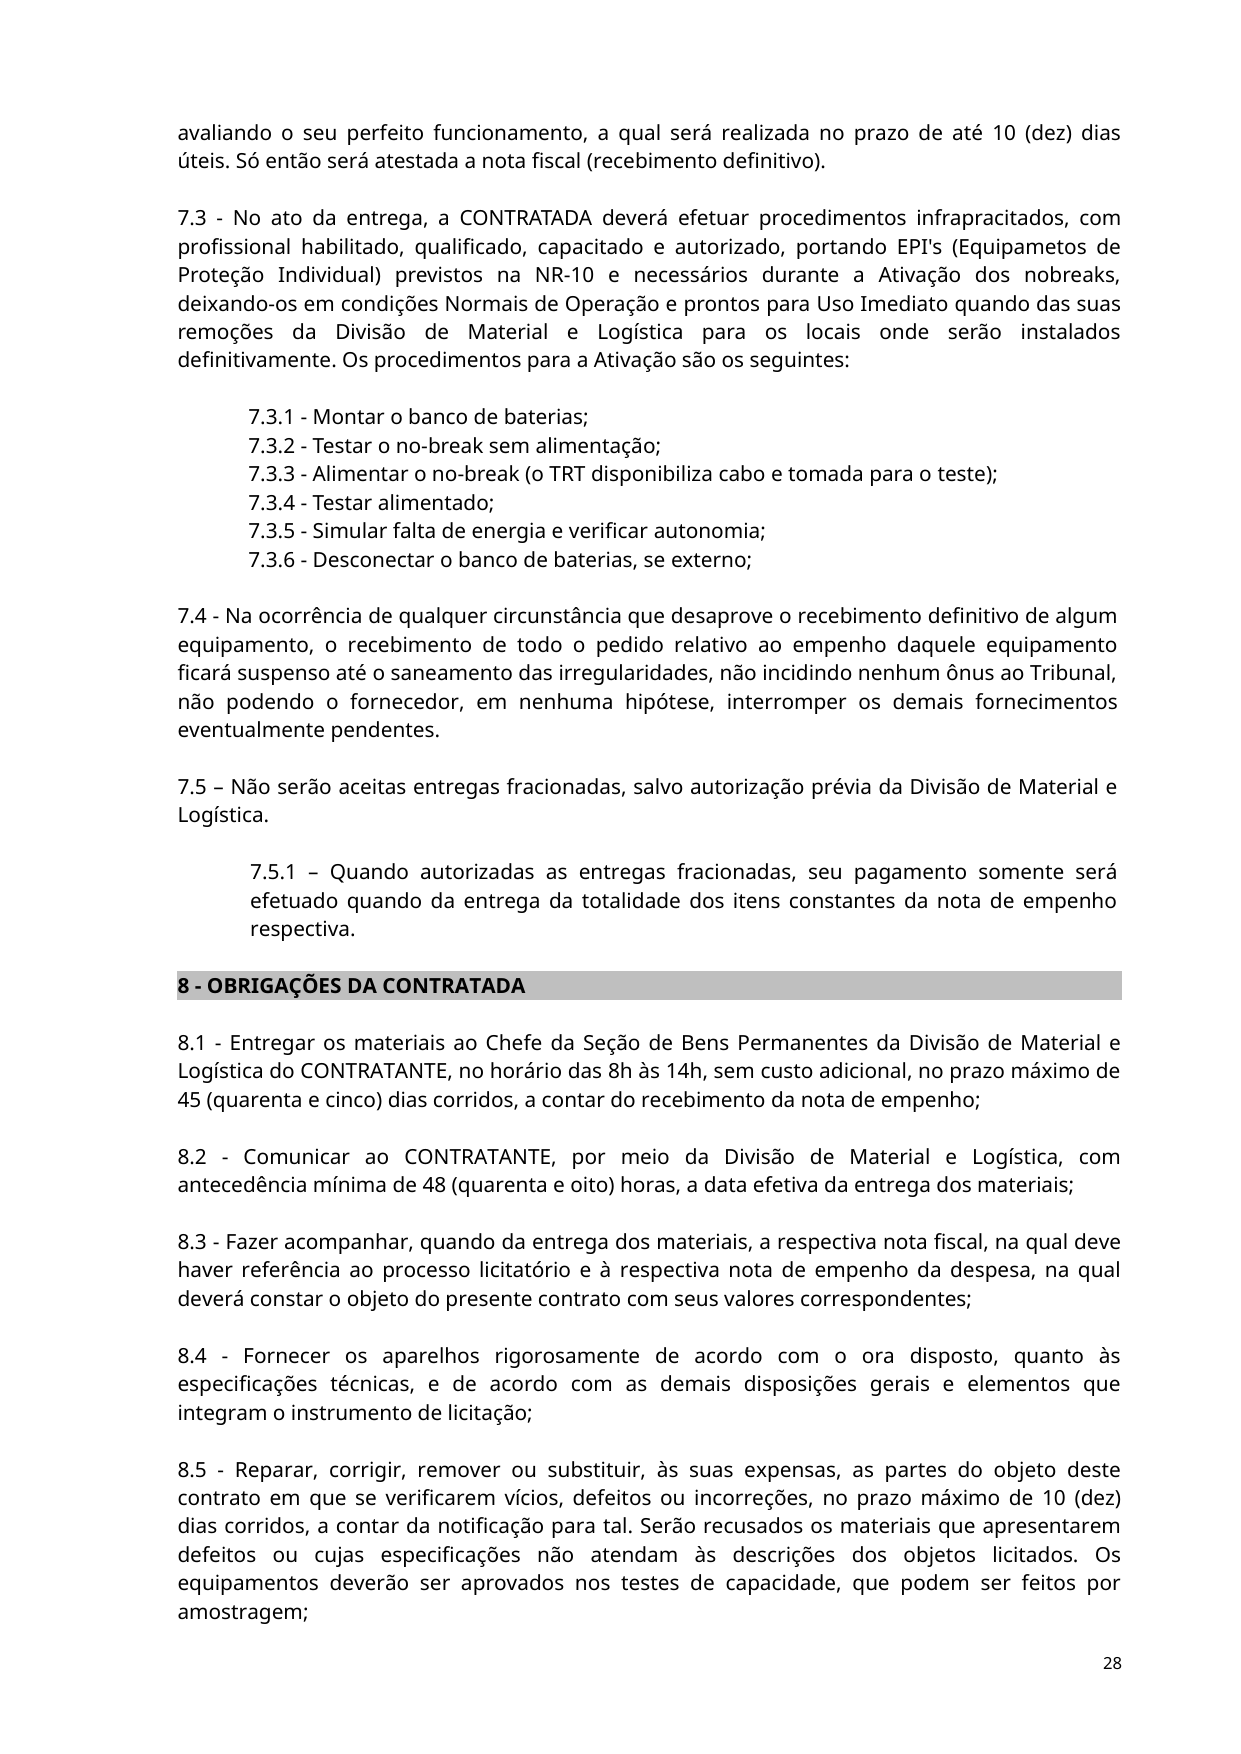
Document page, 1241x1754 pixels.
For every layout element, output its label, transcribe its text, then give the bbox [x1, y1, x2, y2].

text 8.4 - Fornecer os aparelhos rigorosamente de acordo com o ora disposto, quanto às especificações técnicas, e de acordo com as demais disposições gerais e elementos que integram o instrumento de licitação; [177, 1341, 1122, 1426]
text 8.2 - Comunicar ao CONTRATANTE, por meio da Divisão de Material e Logística, com antecedência mínima de 48 (quarenta e oito) horas, a data efetiva da entrega dos materiais; [177, 1142, 1122, 1199]
text 8 - OBRIGAÇÕES DA CONTRATADA [177, 971, 1122, 1000]
text 8.3 - Fazer acompanhar, quando da entrega dos materiais, a respectiva nota fiscal, na qual deve haver referência ao processo licitatório e à respectiva nota de empenho da despesa, na qual deverá constar o objeto do presente contrato com seus valores correspondentes; [177, 1227, 1122, 1312]
list 7.3.4 - Testar alimentado; [248, 488, 1122, 516]
text 7.5 – Não serão aceitas entregas fracionadas, salvo autorização prévia da Divisão de Material e Logística. [177, 772, 1118, 829]
list 7.3.2 - Testar o no-break sem alimentação; [248, 431, 1122, 459]
text 8.1 - Entregar os materiais ao Chefe da Seção de Bens Permanentes da Divisão de Material e Logística do CONTRATANTE, no horário das 8h às 14h, sem custo adicional, no prazo máximo de 45 (quarenta e cinco) dias corridos, a contar do recebimento da nota de empenho; [177, 1028, 1122, 1113]
list 7.3.3 - Alimentar o no-break (o TRT disponibiliza cabo e tomada para o teste); [248, 459, 1122, 488]
list 7.3.6 - Desconectar o banco de baterias, se externo; [248, 545, 1122, 573]
text 7.5.1 – Quando autorizadas as entregas fracionadas, seu pagamento somente será efetuado quando da entrega da totalidade dos itens constantes da nota de empenho respectiva. [250, 857, 1118, 943]
text 8.5 - Reparar, corrigir, remover ou substituir, às suas expensas, as partes do objeto deste contrato em que se verificarem vícios, defeitos ou incorreções, no prazo máximo de 10 (dez) dias corridos, a contar da notificação para tal. Serão recusados os materiais que apresentarem defeitos ou cujas especificações não atendam às descrições dos objetos licitados. Os equipamentos deverão ser aprovados nos testes de capacidade, que podem ser feitos por amostragem; [177, 1455, 1122, 1625]
list 7.3.1 - Montar o banco de baterias; [248, 402, 1122, 431]
text 7.4 - Na ocorrência de qualquer circunstância que desaprove o recebimento definitivo de algum equipamento, o recebimento de todo o pedido relativo ao empenho daquele equipamento ficará suspenso até o saneamento das irregularidades, não incidindo nenhum ônus ao Tribunal, não podendo o fornecedor, em nenhuma hipótese, interromper os demais fornecimentos eventualmente pendentes. [177, 602, 1118, 744]
list 7.3 - No ato da entrega, a CONTRATADA deverá efetuar procedimentos infrapracitados, com profissional habilitado, qualificado, capacitado e autorizado, portando EPI's (Equipametos de Proteção Individual) previstos na NR-10 e necessários durante a Ativação dos nobreaks, deixando-os em condições Normais de Operação e prontos para Uso Imediato quando das suas remoções da Divisão de Material e Logística para os locais onde serão instalados definitivamente. Os procedimentos para a Ativação são os seguintes: [177, 203, 1122, 374]
text avaliando o seu perfeito funcionamento, a qual será realizada no prazo de até 10 (dez) dias úteis. Só então será atestada a nota fiscal (recebimento definitivo). [177, 118, 1122, 175]
list 7.3.5 - Simular falta de energia e verificar autonomia; [248, 516, 1122, 545]
